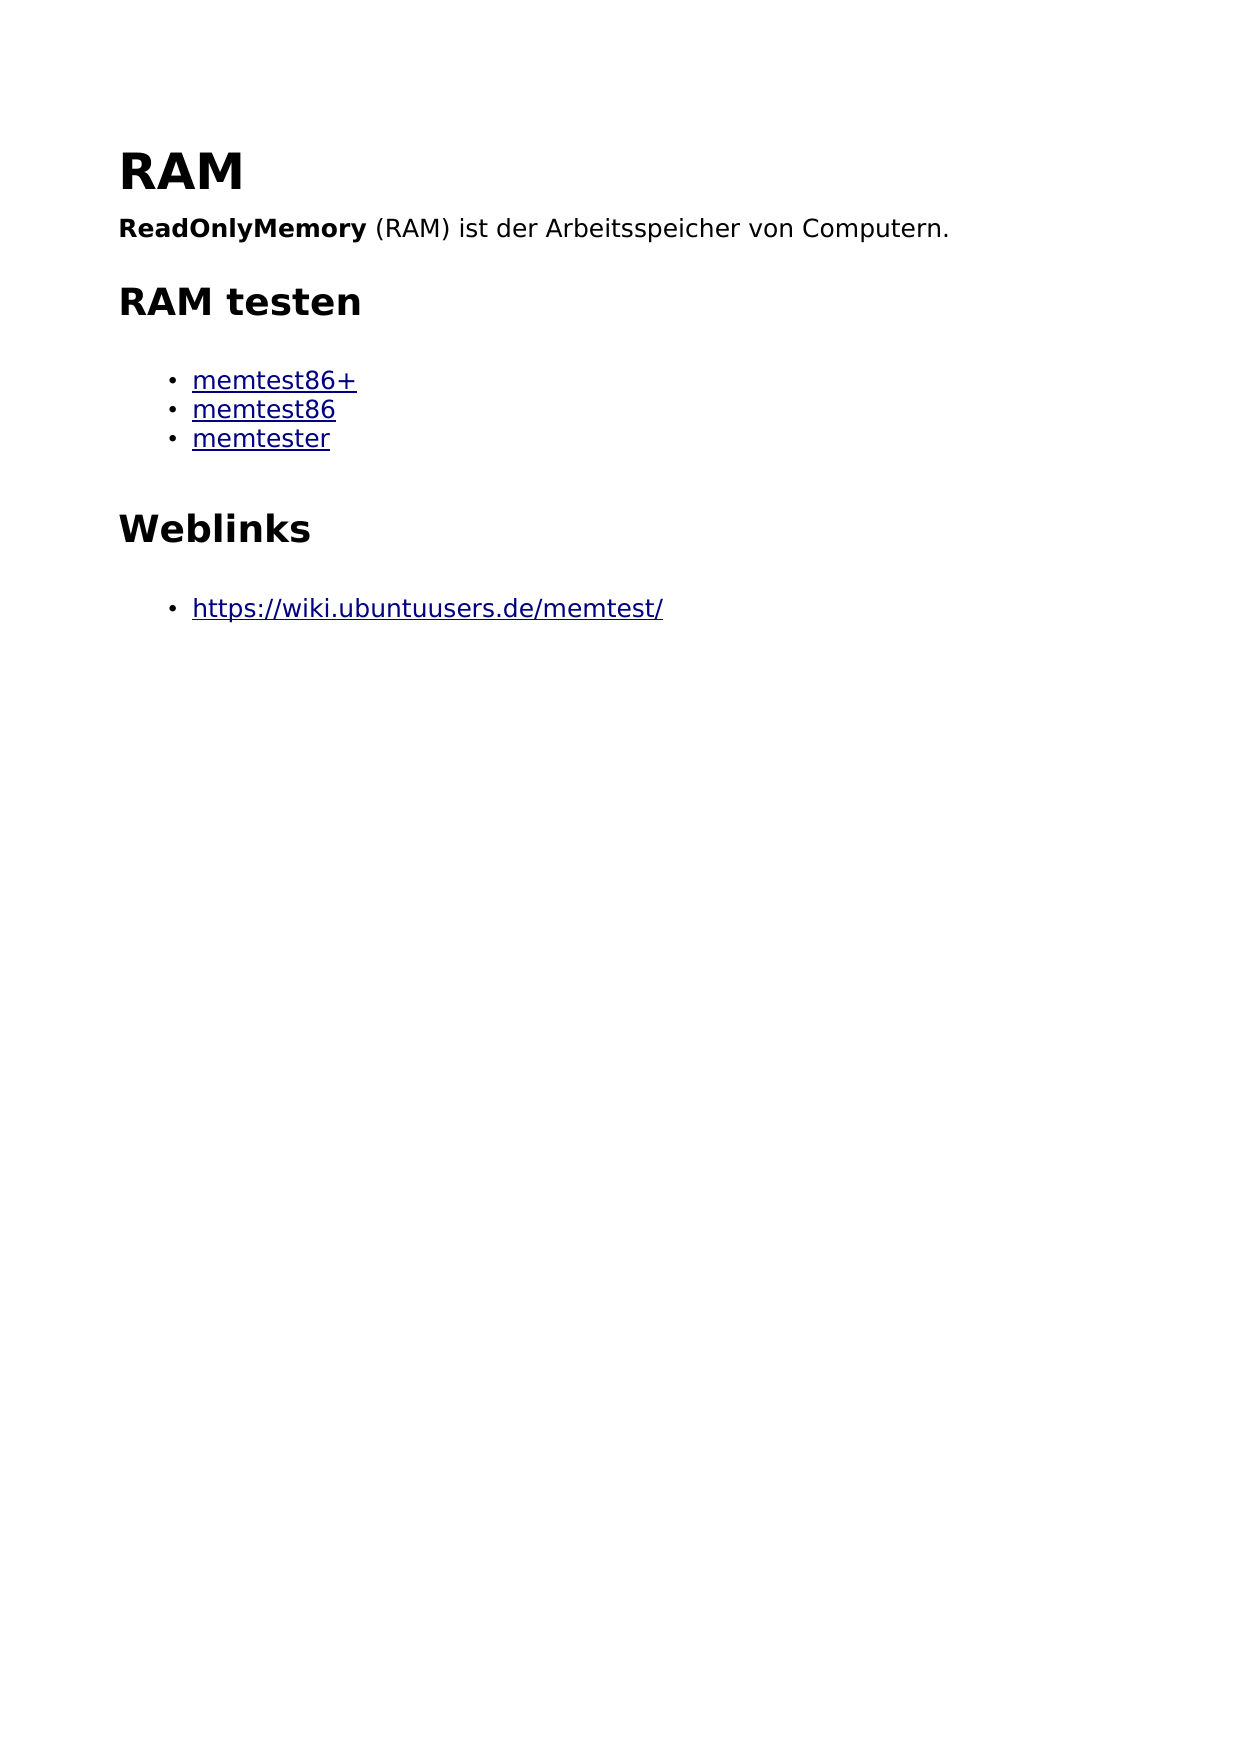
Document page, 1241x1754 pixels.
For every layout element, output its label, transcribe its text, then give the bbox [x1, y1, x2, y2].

list https://wiki.ubuntuusers.de/memtest/ [177, 594, 1122, 623]
subtitle RAM [118, 143, 1122, 201]
list memtest86 [177, 395, 1122, 424]
list memtester [177, 424, 1122, 454]
list memtest86+ [177, 366, 1122, 395]
subtitle Weblinks [118, 508, 1122, 552]
subtitle RAM testen [118, 281, 1122, 324]
text ReadOnlyMemory (RAM) ist der Arbeitsspeicher von Computern. [118, 214, 1122, 243]
